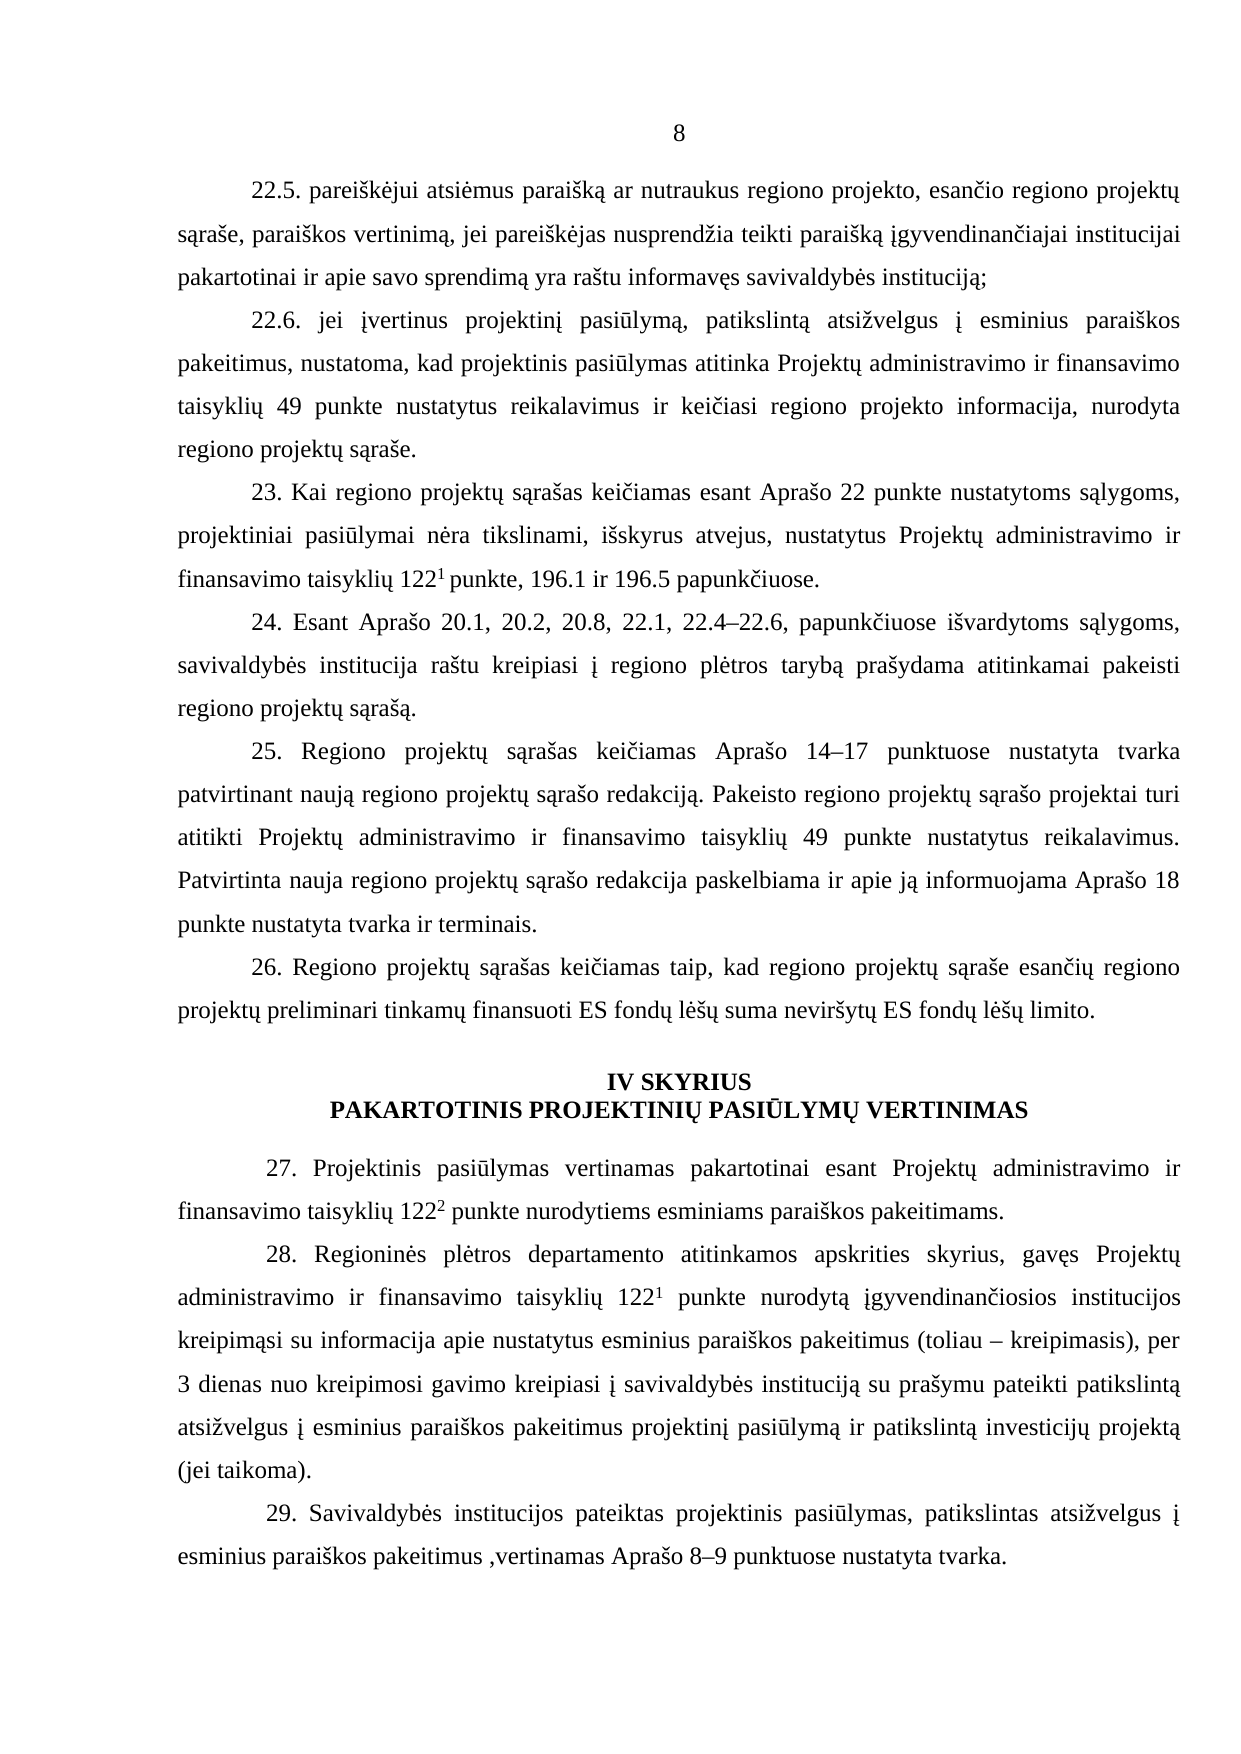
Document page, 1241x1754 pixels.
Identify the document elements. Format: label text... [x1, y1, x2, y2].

text IV SKYRIUS [177, 1067, 1181, 1096]
text 28. Regioninės plėtros departamento atitinkamos apskrities skyrius, gavęs Projektų administravimo ir finansavimo taisyklių 1221 punkte nurodytą įgyvendinančiosios institucijos kreipimąsi su informacija apie nustatytus esminius paraiškos pakeitimus (toliau ‒ kreipimasis), per 3 dienas nuo kreipimosi gavimo kreipiasi į savivaldybės instituciją su prašymu pateikti patikslintą atsižvelgus į esminius paraiškos pakeitimus projektinį pasiūlymą ir patikslintą investicijų projektą (jei taikoma). [177, 1239, 1181, 1484]
text 24. Esant Aprašo 20.1, 20.2, 20.8, 22.1, 22.4–22.6, papunkčiuose išvardytoms sąlygoms, savivaldybės institucija raštu kreipiasi į regiono plėtros tarybą prašydama atitinkamai pakeisti regiono projektų sąrašą. [177, 607, 1181, 722]
text 26. Regiono projektų sąrašas keičiamas taip, kad regiono projektų sąraše esančių regiono projektų preliminari tinkamų finansuoti ES fondų lėšų suma neviršytų ES fondų lėšų limito. [177, 952, 1181, 1024]
text 22.6. jei įvertinus projektinį pasiūlymą, patikslintą atsižvelgus į esminius paraiškos pakeitimus, nustatoma, kad projektinis pasiūlymas atitinka Projektų administravimo ir finansavimo taisyklių 49 punkte nustatytus reikalavimus ir keičiasi regiono projekto informacija, nurodyta regiono projektų sąraše. [177, 305, 1181, 463]
text 23. Kai regiono projektų sąrašas keičiamas esant Aprašo 22 punkte nustatytoms sąlygoms, projektiniai pasiūlymai nėra tikslinami, išskyrus atvejus, nustatytus Projektų administravimo ir finansavimo taisyklių 1221 punkte, 196.1 ir 196.5 papunkčiuose. [177, 477, 1181, 592]
text 22.5. pareiškėjui atsiėmus paraišką ar nutraukus regiono projekto, esančio regiono projektų sąraše, paraiškos vertinimą, jei pareiškėjas nusprendžia teikti paraišką įgyvendinančiajai institucijai pakartotinai ir apie savo sprendimą yra raštu informavęs savivaldybės instituciją; [177, 176, 1181, 291]
text PAKARTOTINIS PROJEKTINIŲ PASIŪLYMŲ VERTINIMAS [177, 1096, 1181, 1124]
text 29. Savivaldybės institucijos pateiktas projektinis pasiūlymas, patikslintas atsižvelgus į esminius paraiškos pakeitimus ,vertinamas Aprašo 8–9 punktuose nustatyta tvarka. [177, 1498, 1181, 1570]
text 25. Regiono projektų sąrašas keičiamas Aprašo 14–17 punktuose nustatyta tvarka patvirtinant naują regiono projektų sąrašo redakciją. Pakeisto regiono projektų sąrašo projektai turi atitikti Projektų administravimo ir finansavimo taisyklių 49 punkte nustatytus reikalavimus. Patvirtinta nauja regiono projektų sąrašo redakcija paskelbiama ir apie ją informuojama Aprašo 18 punkte nustatyta tvarka ir terminais. [177, 736, 1181, 937]
text 27. Projektinis pasiūlymas vertinamas pakartotinai esant Projektų administravimo ir finansavimo taisyklių 1222 punkte nurodytiems esminiams paraiškos pakeitimams. [177, 1153, 1181, 1225]
